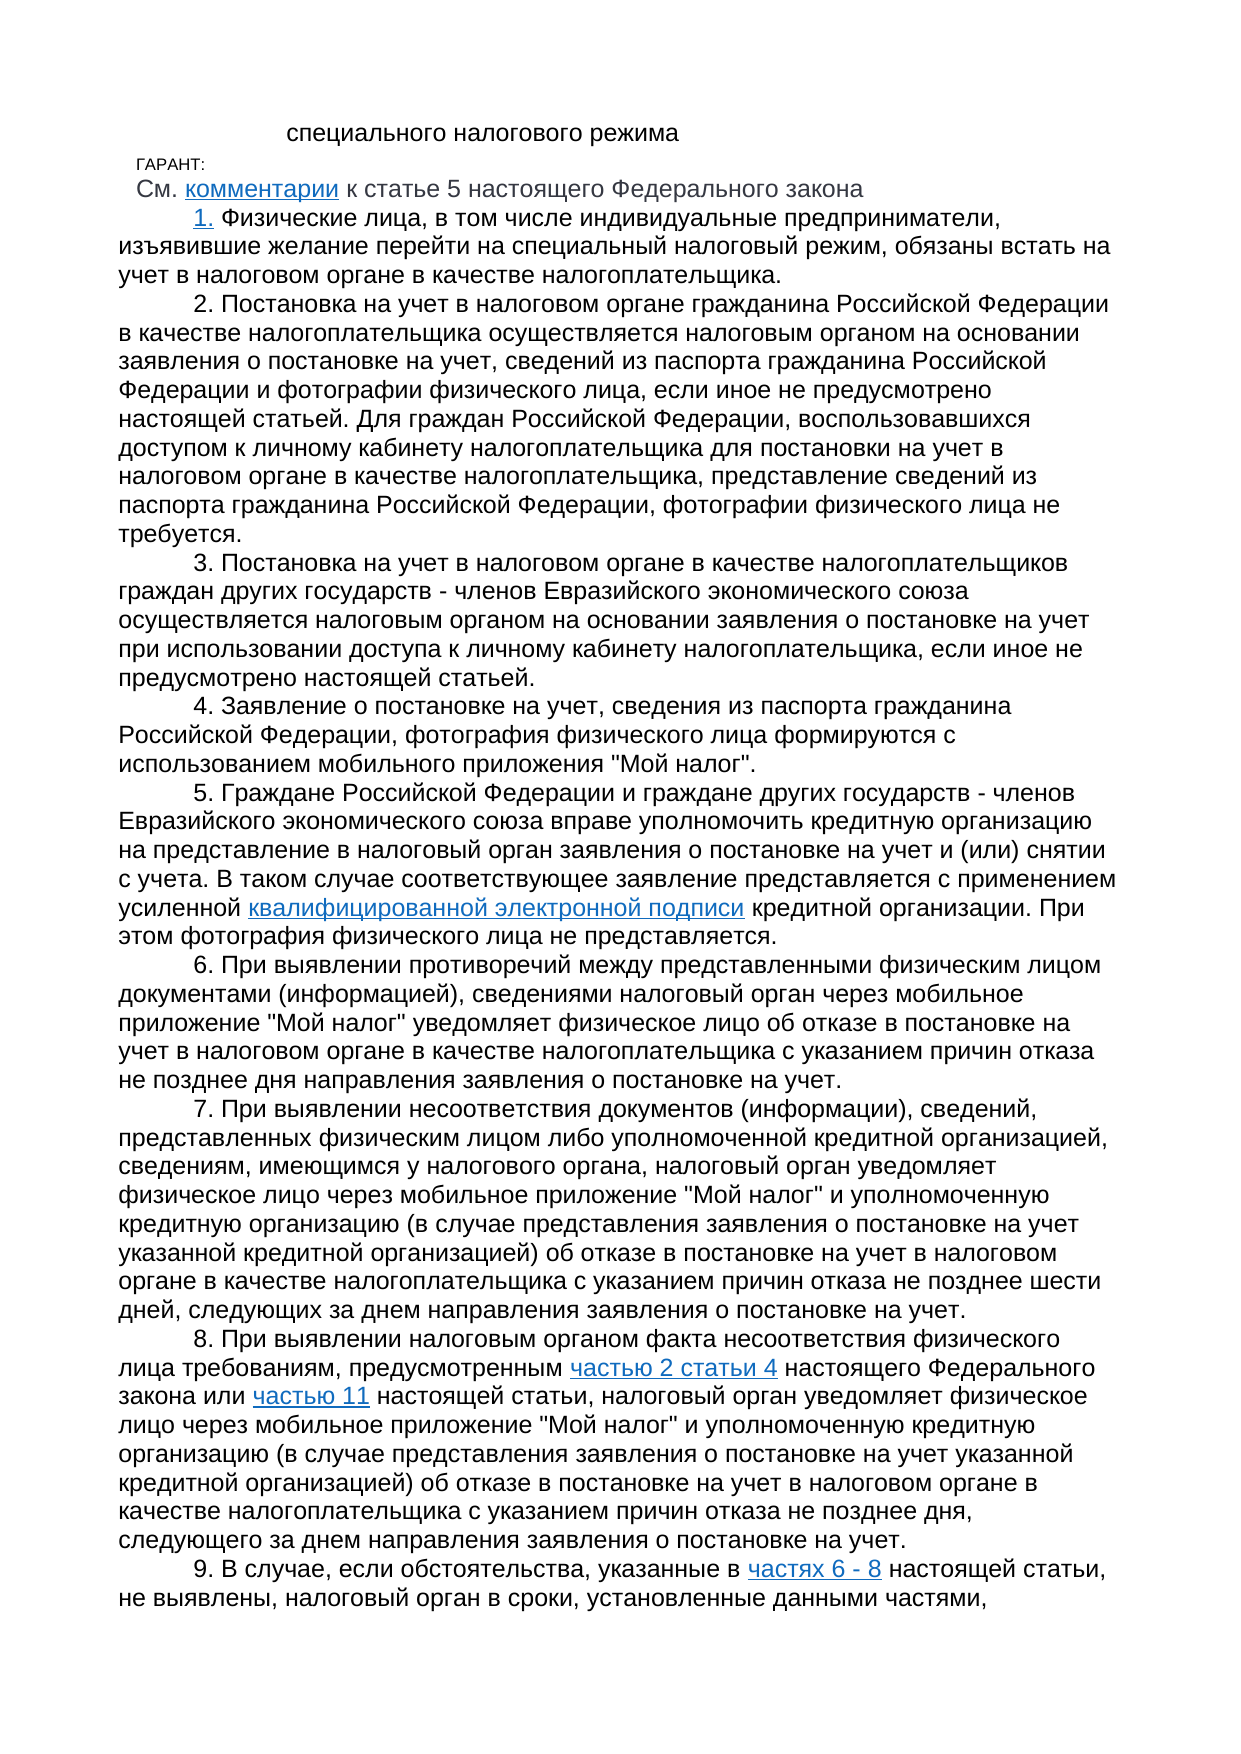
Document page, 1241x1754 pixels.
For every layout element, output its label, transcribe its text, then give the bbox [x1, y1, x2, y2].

text ГАРАНТ: [136, 155, 1122, 174]
text 5. Граждане Российской Федерации и граждане других государств - членов Евразийского экономического союза вправе уполномочить кредитную организацию на представление в налоговый орган заявления о постановке на учет и (или) снятии с учета. В таком случае соответствующее заявление представляется с применением усиленной квалифицированной электронной подписи кредитной организации. При этом фотография физического лица не представляется. [118, 778, 1122, 950]
text 6. При выявлении противоречий между представленными физическим лицом документами (информацией), сведениями налоговый орган через мобильное приложение "Мой налог" уведомляет физическое лицо об отказе в постановке на учет в налоговом органе в качестве налогоплательщика с указанием причин отказа не позднее дня направления заявления о постановке на учет. [118, 950, 1122, 1094]
text 1. Физические лица, в том числе индивидуальные предприниматели, изъявившие желание перейти на специальный налоговый режим, обязаны встать на учет в налоговом органе в качестве налогоплательщика. [118, 203, 1122, 289]
text 3. Постановка на учет в налоговом органе в качестве налогоплательщиков граждан других государств - членов Евразийского экономического союза осуществляется налоговым органом на основании заявления о постановке на учет при использовании доступа к личному кабинету налогоплательщика, если иное не предусмотрено настоящей статьей. [118, 548, 1122, 691]
text 2. Постановка на учет в налоговом органе гражданина Российской Федерации в качестве налогоплательщика осуществляется налоговым органом на основании заявления о постановке на учет, сведений из паспорта гражданина Российской Федерации и фотографии физического лица, если иное не предусмотрено настоящей статьей. Для граждан Российской Федерации, воспользовавшихся доступом к личному кабинету налогоплательщика для постановки на учет в налоговом органе в качестве налогоплательщика, представление сведений из паспорта гражданина Российской Федерации, фотографии физического лица не требуется. [118, 289, 1122, 548]
text См. комментарии к статье 5 настоящего Федерального закона [136, 174, 1122, 203]
text 4. Заявление о постановке на учет, сведения из паспорта гражданина Российской Федерации, фотография физического лица формируются с использованием мобильного приложения "Мой налог". [118, 691, 1122, 778]
text 8. При выявлении налоговым органом факта несоответствия физического лица требованиям, предусмотренным частью 2 статьи 4 настоящего Федерального закона или частью 11 настоящей статьи, налоговый орган уведомляет физическое лицо через мобильное приложение "Мой налог" и уполномоченную кредитную организацию (в случае представления заявления о постановке на учет указанной кредитной организацией) об отказе в постановке на учет в налоговом органе в качестве налогоплательщика с указанием причин отказа не позднее дня, следующего за днем направления заявления о постановке на учет. [118, 1324, 1122, 1554]
text 7. При выявлении несоответствия документов (информации), сведений, представленных физическим лицом либо уполномоченной кредитной организацией, сведениям, имеющимся у налогового органа, налоговый орган уведомляет физическое лицо через мобильное приложение "Мой налог" и уполномоченную кредитную организацию (в случае представления заявления о постановке на учет указанной кредитной организацией) об отказе в постановке на учет в налоговом органе в качестве налогоплательщика с указанием причин отказа не позднее шести дней, следующих за днем направления заявления о постановке на учет. [118, 1094, 1122, 1324]
text специального налогового режима [193, 118, 1122, 147]
text 9. В случае, если обстоятельства, указанные в частях 6 - 8 настоящей статьи, не выявлены, налоговый орган в сроки, установленные данными частями, [118, 1554, 1122, 1611]
